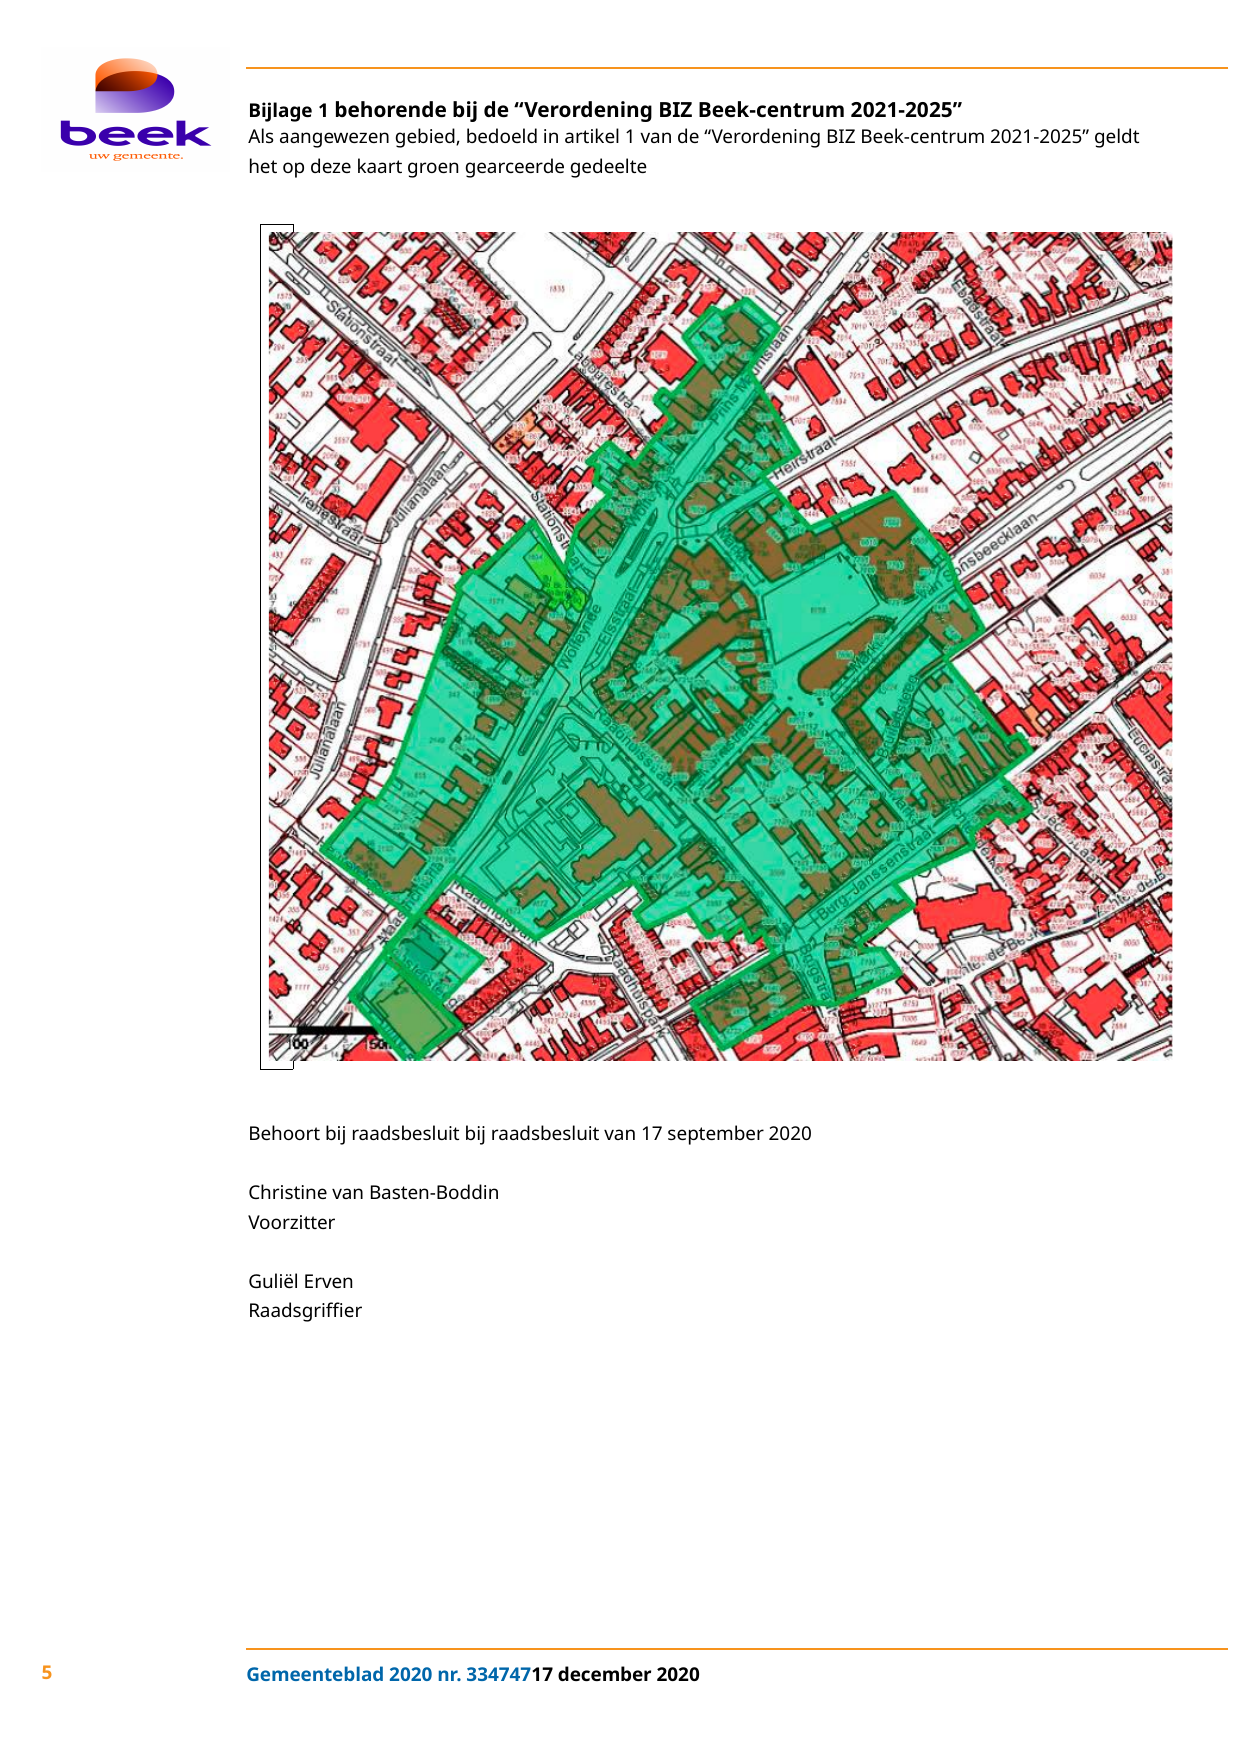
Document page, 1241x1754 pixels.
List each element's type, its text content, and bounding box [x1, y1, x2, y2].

text Christine van Basten-Boddin [248, 1179, 1152, 1205]
picture [41, 47, 231, 172]
text Als aangewezen gebied, bedoeld in artikel 1 van de “Verordening BIZ Beek-centrum 2021-2025” geldt het op deze kaart groen gearceerde gedeelte [248, 123, 1152, 179]
text Behoort bij raadsbesluit bij raadsbesluit van 17 september 2020 [248, 1120, 1152, 1146]
text Bijlage 1 behorende bij de “Verordening BIZ Beek-centrum 2021-2025” [248, 95, 1152, 123]
text Voorzitter [248, 1209, 1152, 1235]
picture [268, 232, 1173, 1061]
text Guliël Erven [248, 1268, 1152, 1294]
text Raadsgriffier [248, 1298, 1152, 1323]
